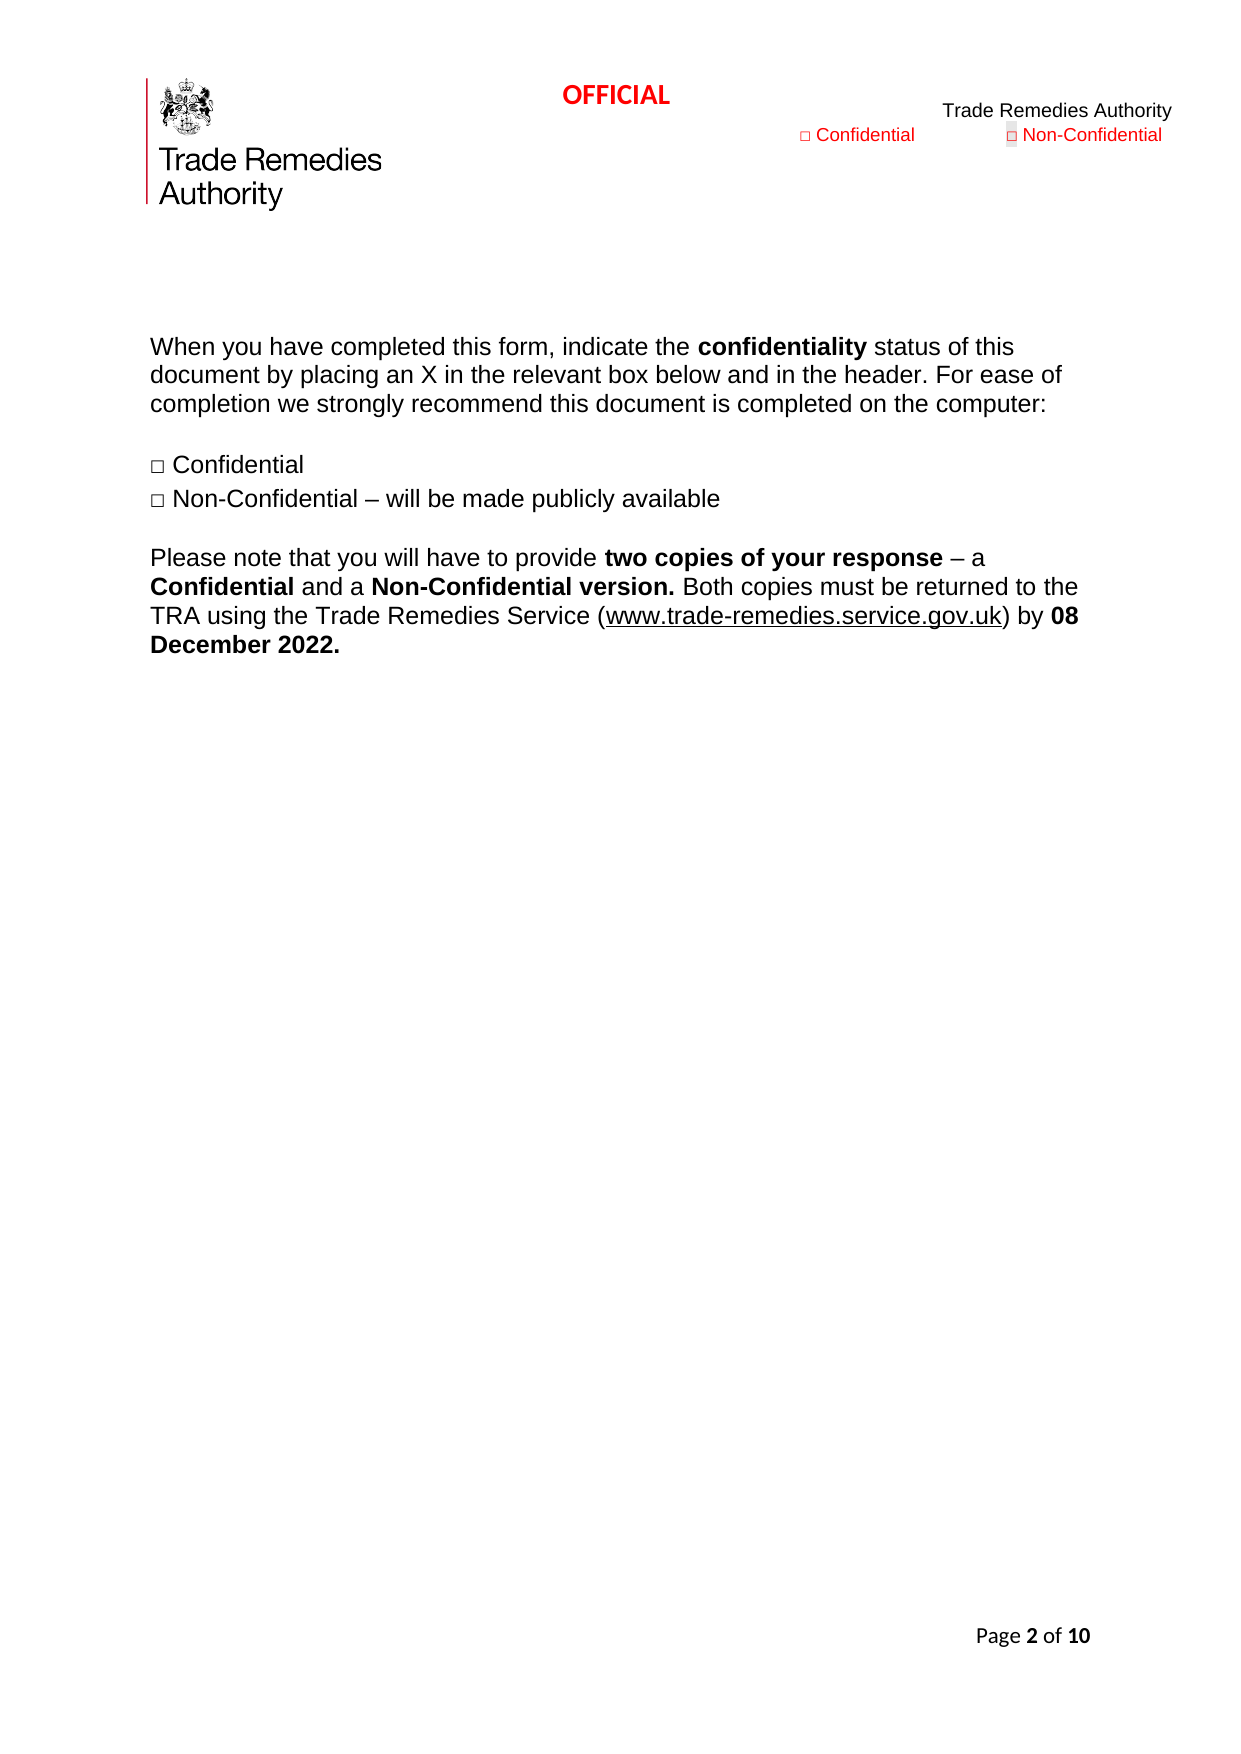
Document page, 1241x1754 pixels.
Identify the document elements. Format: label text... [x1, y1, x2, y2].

text ☐ Confidential [150, 447, 1090, 481]
text Please note that you will have to provide two copies of your response – a Confidential and a Non-Confidential version. Both copies must be returned to the TRA using the Trade Remedies Service (www.trade-remedies.service.gov.uk) by 08 December 2022. [150, 543, 1090, 658]
text ☐ Non-Confidential – will be made publicly available [150, 481, 1090, 515]
text When you have completed this form, indicate the confidentiality status of this document by placing an X in the relevant box below and in the header. For ease of completion we strongly recommend this document is completed on the computer: [150, 332, 1090, 418]
